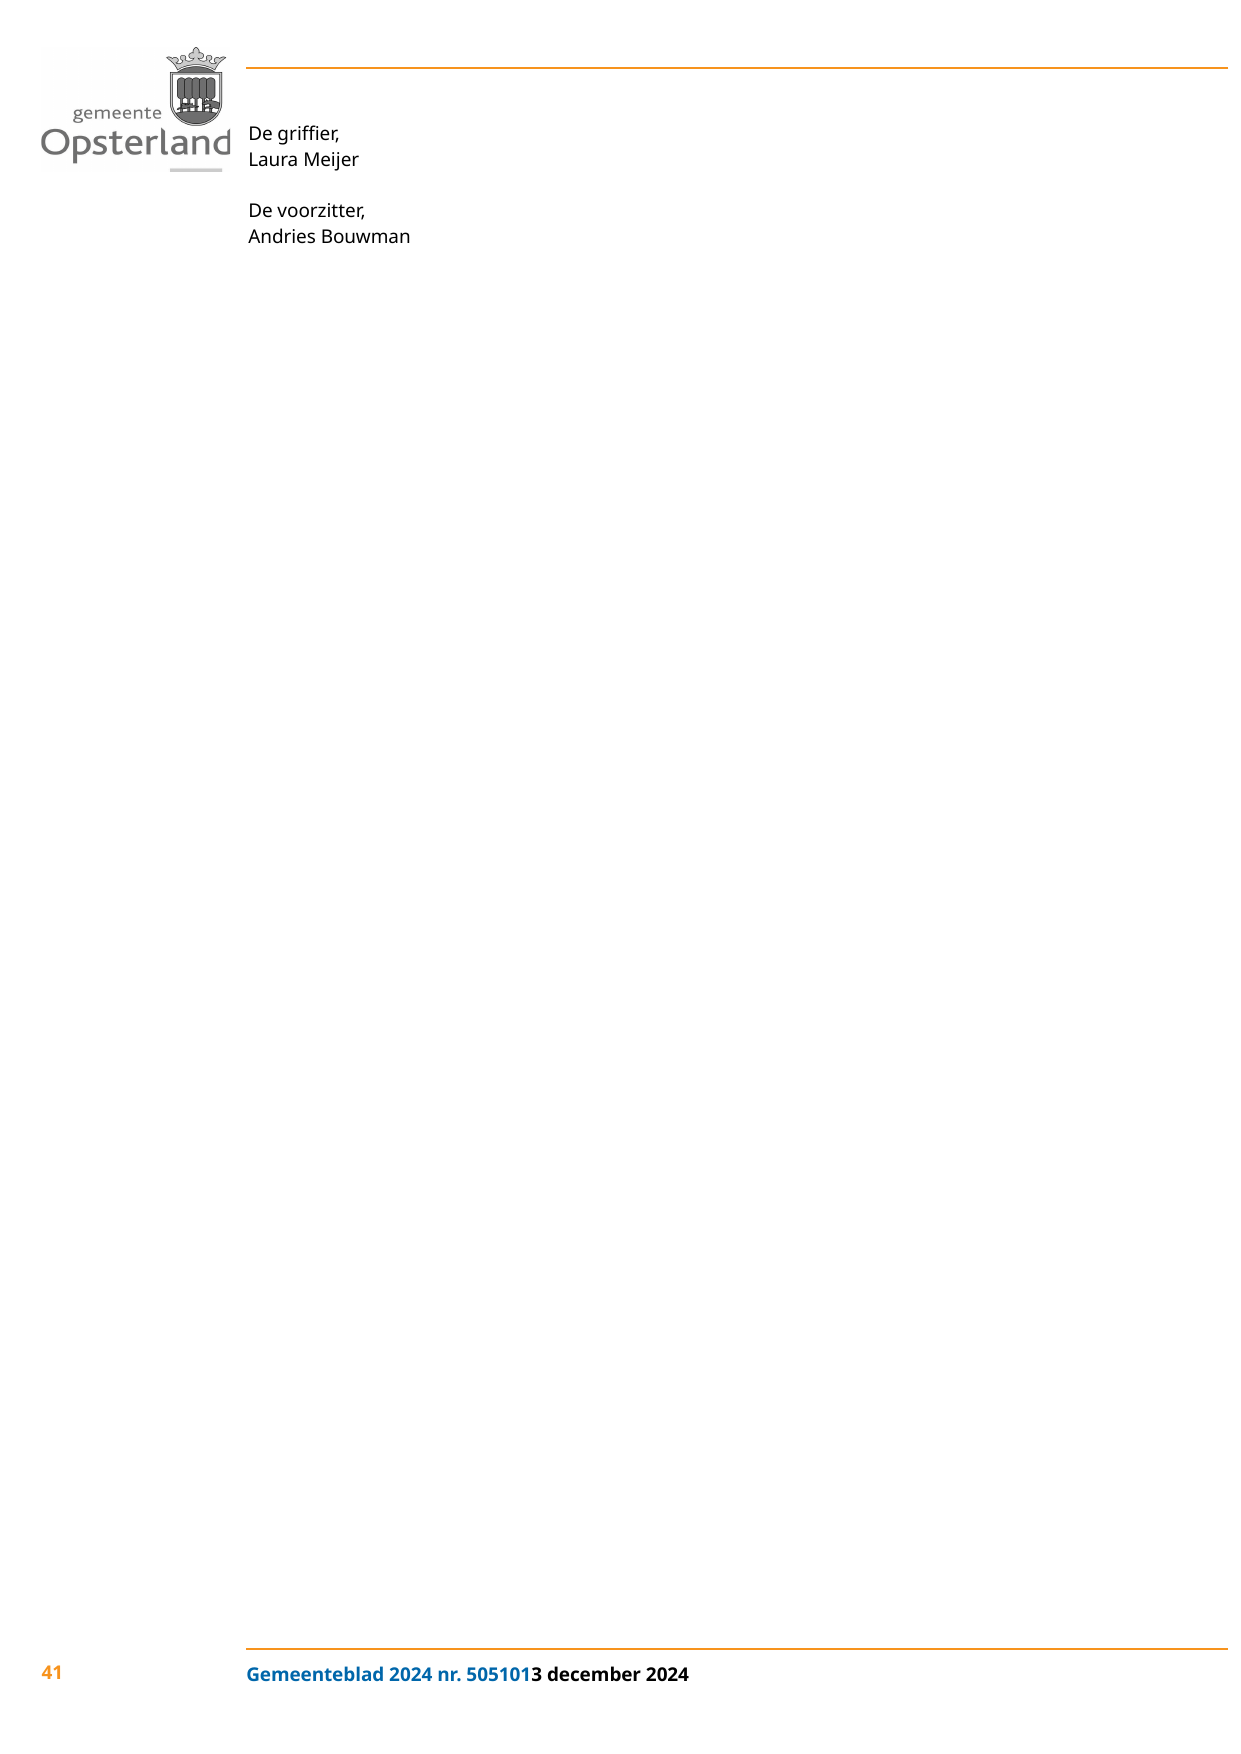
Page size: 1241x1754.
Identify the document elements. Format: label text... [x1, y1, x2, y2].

text De voorzitter, [248, 198, 1152, 223]
picture [41, 47, 231, 172]
text Laura Meijer [248, 146, 1152, 172]
text De griffier, [248, 121, 1152, 146]
text Andries Bouwman [248, 223, 1152, 249]
